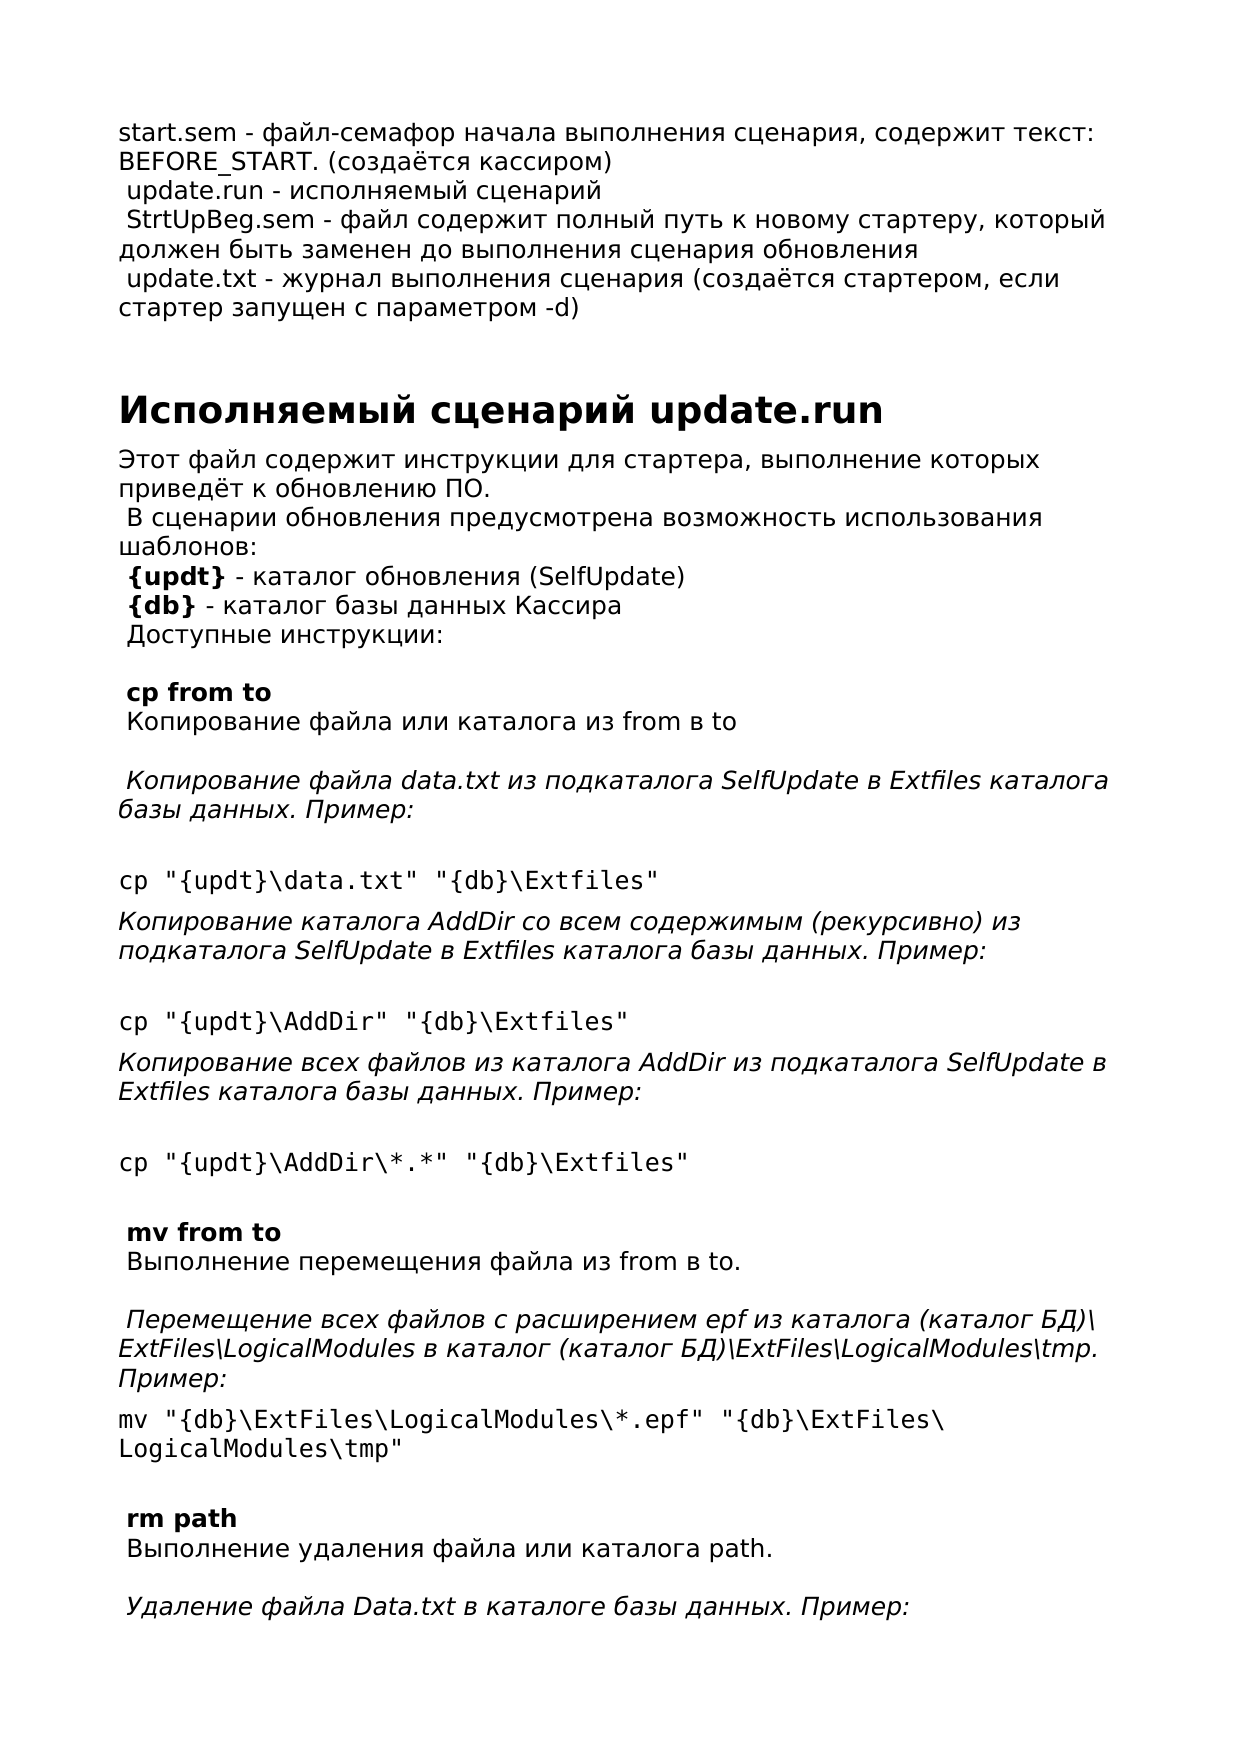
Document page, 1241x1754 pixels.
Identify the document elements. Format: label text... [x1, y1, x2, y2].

text Копирование каталога AddDir со всем содержимым (рекурсивно) из подкаталога SelfUpdate в Extfiles каталога базы данных. Пример: [118, 907, 1122, 994]
subtitle Исполняемый сценарий update.run [118, 389, 1122, 433]
text rm path Выполнение удаления файла или каталога path. Удаление файла Data.txt в каталоге базы данных. Пример: [118, 1476, 1122, 1621]
text Этот файл содержит инструкции для стартера, выполнение которых приведёт к обновлению ПО. В сценарии обновления предусмотрена возможность использования шаблонов: {updt} - каталог обновления (SelfUpdate) {db} - каталог базы данных Кассира Доступные инструкции: cp from to Копирование файла или каталога из from в to Копирование файла data.txt из подкаталога SelfUpdate в Extfiles каталога базы данных. Пример: [118, 445, 1122, 853]
text cp "{updt}\AddDir\*.*" "{db}\Extfiles" [118, 1148, 1122, 1177]
text Копирование всех файлов из каталога AddDir из подкаталога SelfUpdate в Extfiles каталога базы данных. Пример: [118, 1048, 1122, 1135]
text cp "{updt}\AddDir" "{db}\Extfiles" [118, 1007, 1122, 1036]
text cp "{updt}\data.txt" "{db}\Extfiles" [118, 866, 1122, 895]
text mv "{db}\ExtFiles\LogicalModules\*.epf" "{db}\ExtFiles\LogicalModules\tmp" [118, 1405, 1122, 1464]
text mv from to Выполнение перемещения файла из from в to. Перемещение всех файлов с расширением epf из каталога (каталог БД)\ExtFiles\LogicalModules в каталог (каталог БД)\ExtFiles\LogicalModules\tmp. Пример: [118, 1189, 1122, 1393]
text start.sem - файл-семафор начала выполнения сценария, содержит текст: BEFORE_START. (создаётся кассиром) update.run - исполняемый сценарий StrtUpBeg.sem - файл содержит полный путь к новому стартеру, который должен быть заменен до выполнения сценария обновления update.txt - журнал выполнения сценария (создаётся стартером, если стартер запущен с параметром -d) [118, 118, 1122, 351]
